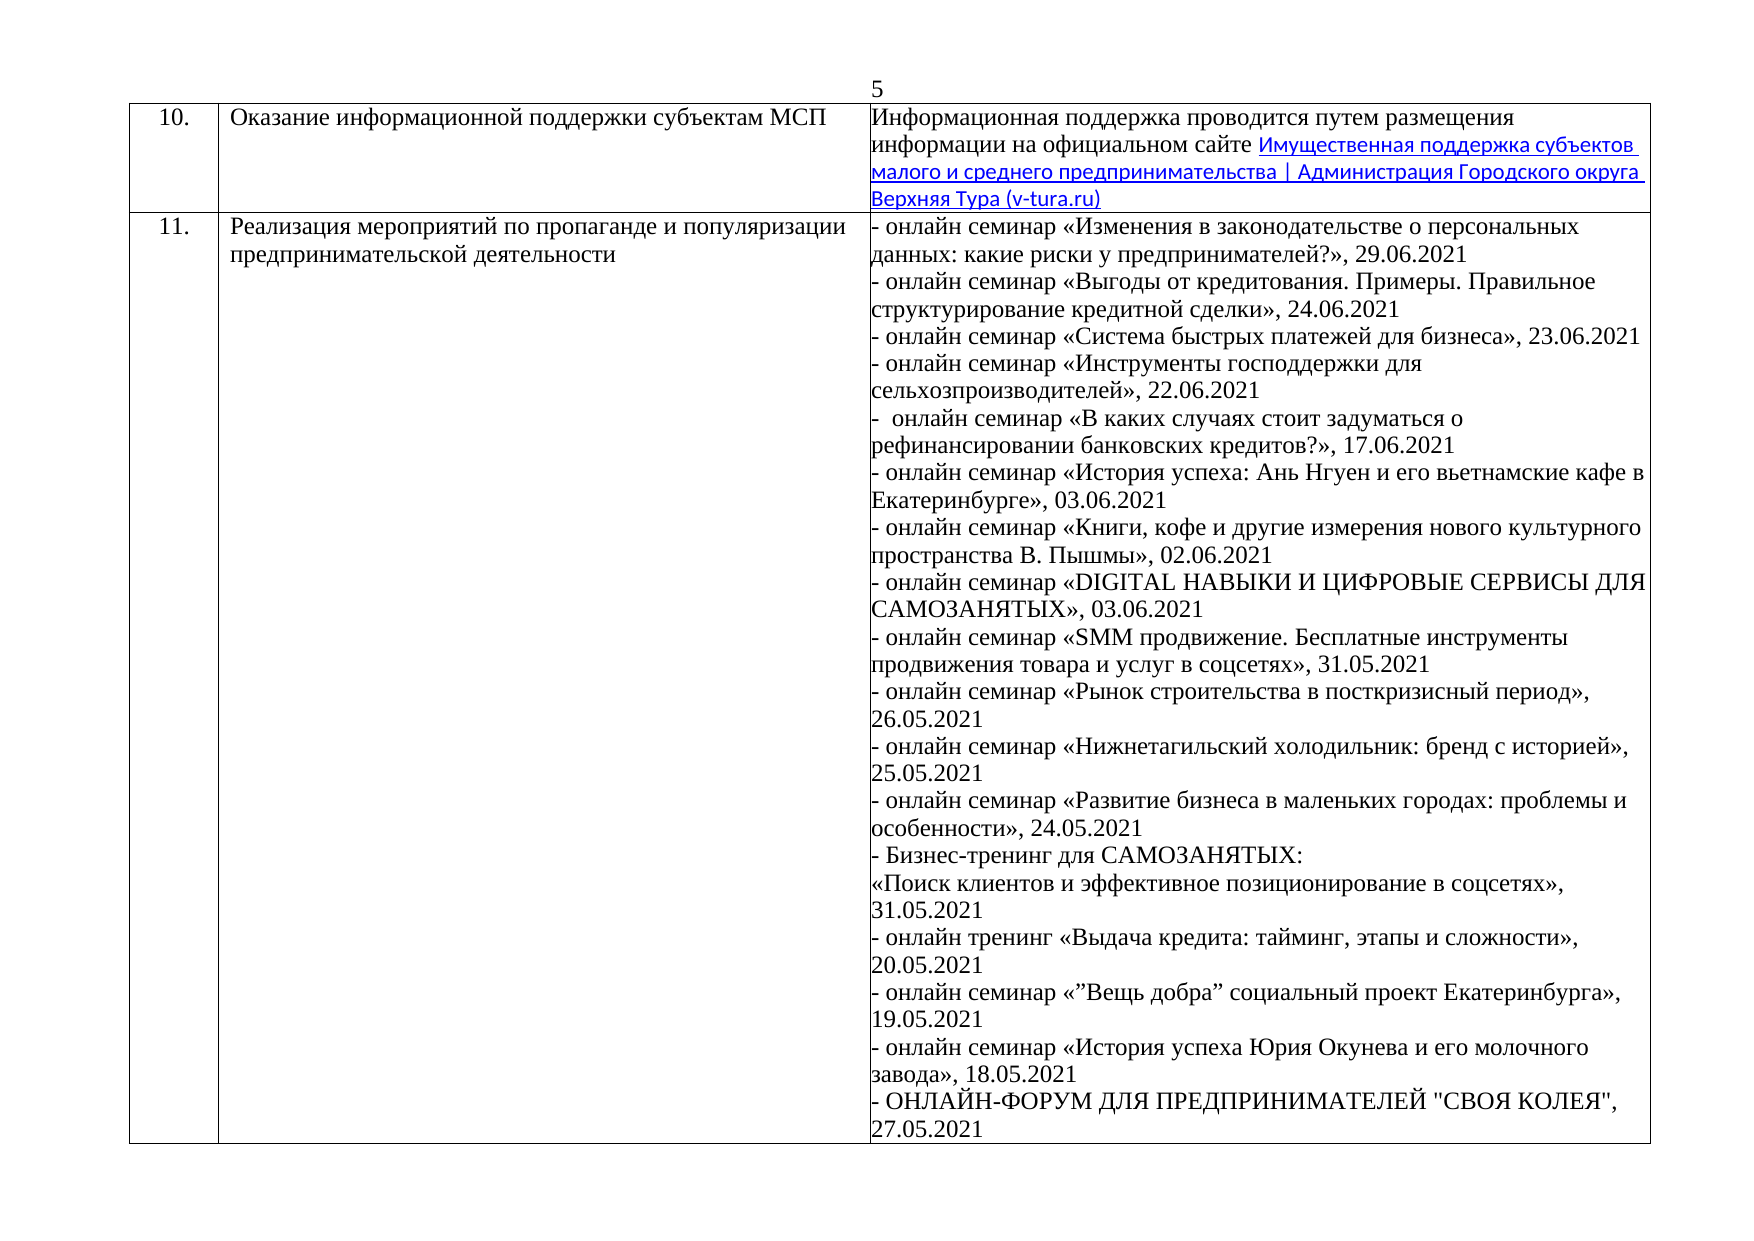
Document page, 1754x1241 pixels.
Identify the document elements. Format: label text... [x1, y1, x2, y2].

table_cell Информационная поддержка проводится путем размещения информации на официальном сайте Имущественная поддержка субъектов малого и среднего предпринимательства | Администрация Городского округа Верхняя Тура (v-tura.ru) [871, 104, 1650, 212]
table_cell 10. [130, 104, 218, 212]
table_cell 11. [130, 213, 218, 1143]
table_cell Реализация мероприятий по пропаганде и популяризации предпринимательской деятельности [219, 213, 870, 1143]
table_cell Оказание информационной поддержки субъектам МСП [219, 104, 870, 212]
table_cell - онлайн семинар «Изменения в законодательстве о персональных данных: какие риски у предпринимателей?», 29.06.2021 - онлайн семинар «Выгоды от кредитования. Примеры. Правильное структурирование кредитной сделки», 24.06.2021 - онлайн семинар «Система быстрых платежей для бизнеса», 23.06.2021 - онлайн семинар «Инструменты господдержки для сельхозпроизводителей», 22.06.2021 - онлайн семинар «В каких случаях стоит задуматься о рефинансировании банковских кредитов?», 17.06.2021 - онлайн семинар «История успеха: Ань Нгуен и его вьетнамские кафе в Екатеринбурге», 03.06.2021 - онлайн семинар «Книги, кофе и другие измерения нового культурного пространства В. Пышмы», 02.06.2021 - онлайн семинар «DIGITAL НАВЫКИ И ЦИФРОВЫЕ СЕРВИСЫ ДЛЯ САМОЗАНЯТЫХ», 03.06.2021 - онлайн семинар «SMM продвижение. Бесплатные инструменты продвижения товара и услуг в соцсетях», 31.05.2021 - онлайн семинар «Рынок строительства в посткризисный период», 26.05.2021 - онлайн семинар «Нижнетагильский холодильник: бренд с историей», 25.05.2021 - онлайн семинар «Развитие бизнеса в маленьких городах: проблемы и особенности», 24.05.2021 - Бизнес-тренинг для САМОЗАНЯТЫХ: «Поиск клиентов и эффективное позиционирование в соцсетях», 31.05.2021 - онлайн тренинг «Выдача кредита: тайминг, этапы и сложности», 20.05.2021 - онлайн семинар «”Вещь добра” социальный проект Екатеринбурга», 19.05.2021 - онлайн семинар «История успеха Юрия Окунева и его молочного завода», 18.05.2021 - ОНЛАЙН-ФОРУМ ДЛЯ ПРЕДПРИНИМАТЕЛЕЙ "СВОЯ КОЛЕЯ", 27.05.2021 [871, 213, 1650, 1143]
